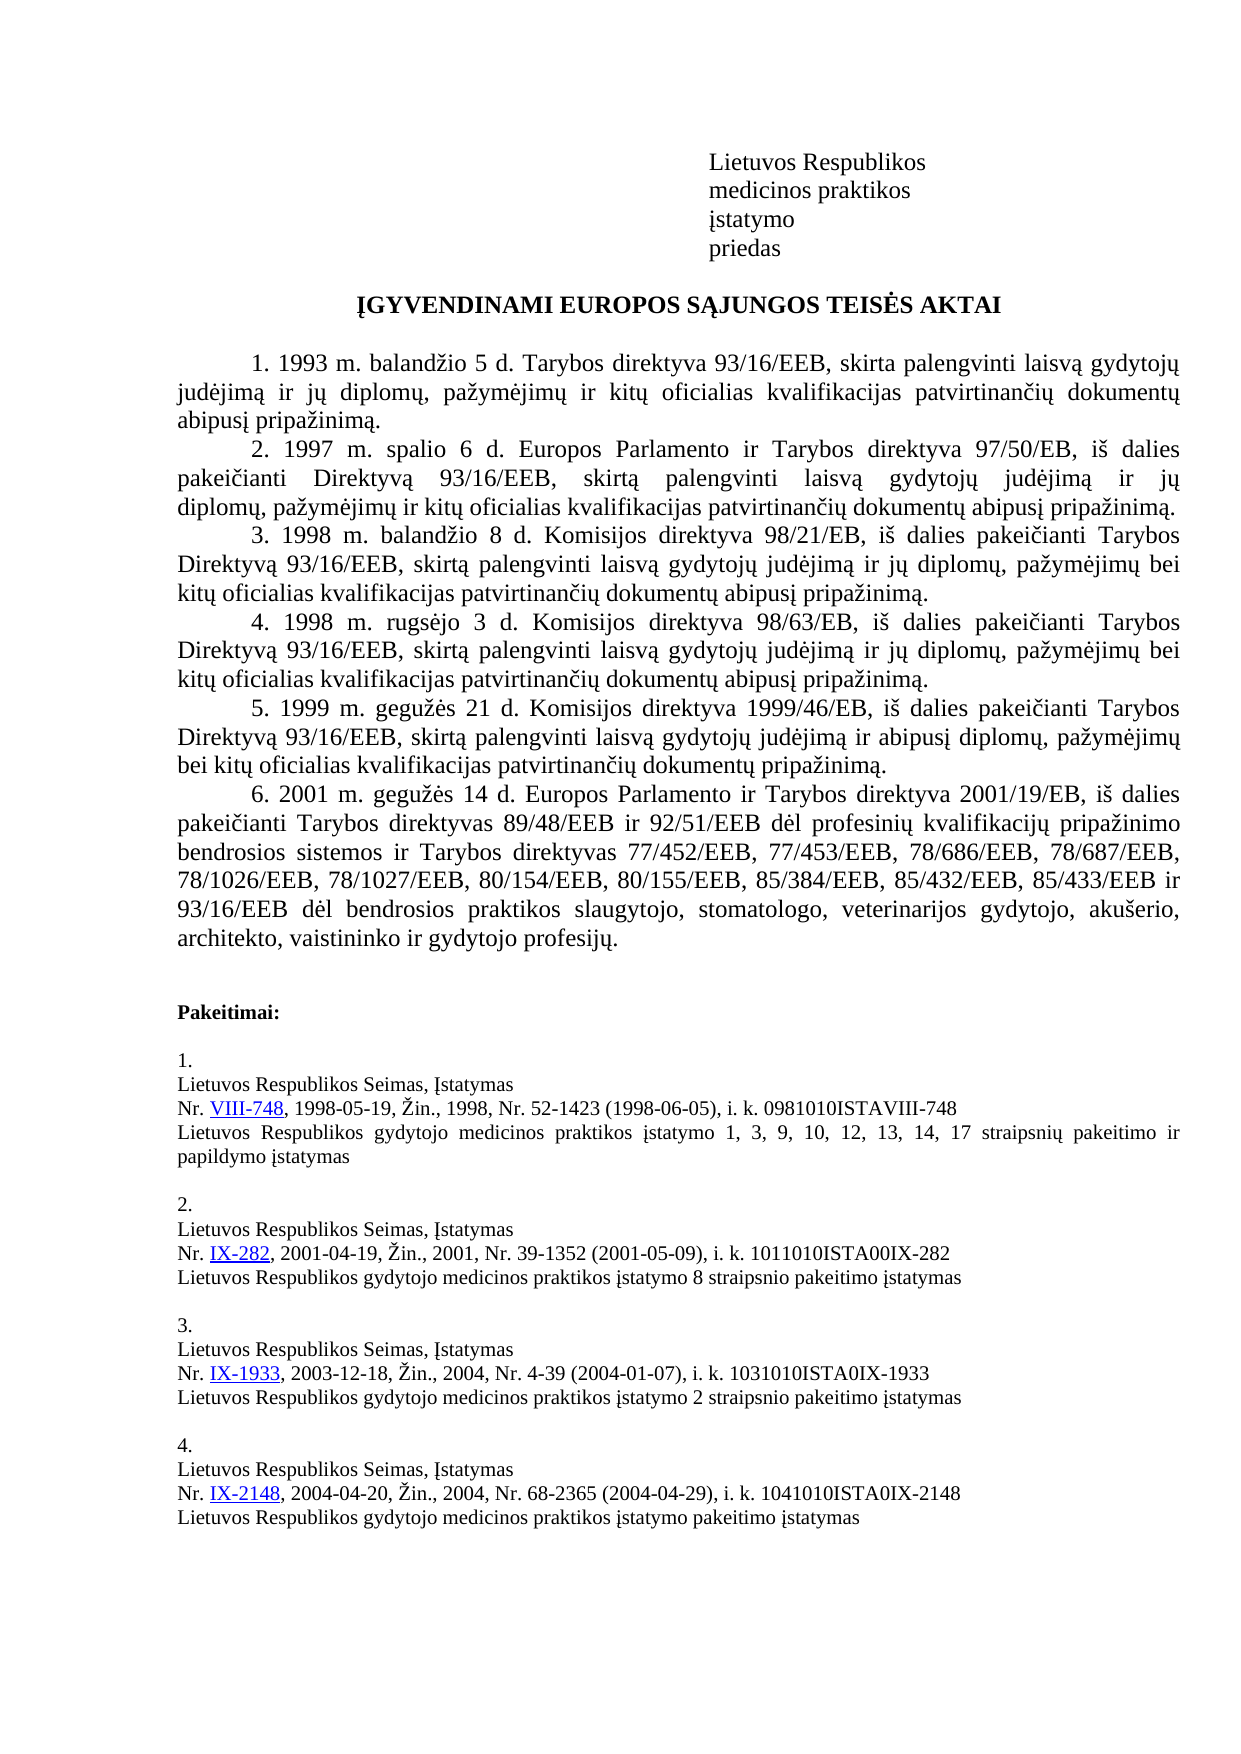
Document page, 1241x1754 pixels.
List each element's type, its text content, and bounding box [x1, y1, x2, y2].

text 3. 1998 m. balandžio 8 d. Komisijos direktyva 98/21/EB, iš dalies pakeičianti Tarybos Direktyvą 93/16/EEB, skirtą palengvinti laisvą gydytojų judėjimą ir jų diplomų, pažymėjimų bei kitų oficialias kvalifikacijas patvirtinančių dokumentų abipusį pripažinimą. [177, 521, 1181, 607]
text 1. 1993 m. balandžio 5 d. Tarybos direktyva 93/16/EEB, skirta palengvinti laisvą gydytojų judėjimą ir jų diplomų, pažymėjimų ir kitų oficialias kvalifikacijas patvirtinančių dokumentų abipusį pripažinimą. [177, 348, 1181, 434]
text 4. 1998 m. rugsėjo 3 d. Komisijos direktyva 98/63/EB, iš dalies pakeičianti Tarybos Direktyvą 93/16/EEB, skirtą palengvinti laisvą gydytojų judėjimą ir jų diplomų, pažymėjimų bei kitų oficialias kvalifikacijas patvirtinančių dokumentų abipusį pripažinimą. [177, 607, 1181, 693]
text Lietuvos Respublikos Seimas, Įstatymas [177, 1337, 1181, 1361]
text Lietuvos Respublikos [177, 147, 1181, 176]
text Lietuvos Respublikos Seimas, Įstatymas [177, 1457, 1181, 1481]
text 1. [177, 1048, 1181, 1072]
text 3. [177, 1313, 1181, 1337]
text 2. [177, 1192, 1181, 1216]
text 6. 2001 m. gegužės 14 d. Europos Parlamento ir Tarybos direktyva 2001/19/EB, iš dalies pakeičianti Tarybos direktyvas 89/48/EEB ir 92/51/EEB dėl profesinių kvalifikacijų pripažinimo bendrosios sistemos ir Tarybos direktyvas 77/452/EEB, 77/453/EEB, 78/686/EEB, 78/687/EEB, 78/1026/EEB, 78/1027/EEB, 80/154/EEB, 80/155/EEB, 85/384/EEB, 85/432/EEB, 85/433/EEB ir 93/16/EEB dėl bendrosios praktikos slaugytojo, stomatologo, veterinarijos gydytojo, akušerio, architekto, vaistininko ir gydytojo profesijų. [177, 779, 1181, 952]
text Lietuvos Respublikos gydytojo medicinos praktikos įstatymo 2 straipsnio pakeitimo įstatymas [177, 1385, 1181, 1409]
text medicinos praktikos [177, 176, 1181, 204]
text priedas [177, 233, 1181, 262]
text Nr. IX-1933, 2003-12-18, Žin., 2004, Nr. 4-39 (2004-01-07), i. k. 1031010ISTA0IX-1933 [177, 1361, 1181, 1385]
text Nr. IX-282, 2001-04-19, Žin., 2001, Nr. 39-1352 (2001-05-09), i. k. 1011010ISTA00IX-282 [177, 1241, 1181, 1264]
text Lietuvos Respublikos gydytojo medicinos praktikos įstatymo pakeitimo įstatymas [177, 1505, 1181, 1529]
text 4. [177, 1433, 1181, 1457]
text 2. 1997 m. spalio 6 d. Europos Parlamento ir Tarybos direktyva 97/50/EB, iš dalies pakeičianti Direktyvą 93/16/EEB, skirtą palengvinti laisvą gydytojų judėjimą ir jų diplomų, pažymėjimų ir kitų oficialias kvalifikacijas patvirtinančių dokumentų abipusį pripažinimą. [177, 434, 1181, 521]
text Lietuvos Respublikos gydytojo medicinos praktikos įstatymo 1, 3, 9, 10, 12, 13, 14, 17 straipsnių pakeitimo ir papildymo įstatymas [177, 1120, 1181, 1168]
text Lietuvos Respublikos gydytojo medicinos praktikos įstatymo 8 straipsnio pakeitimo įstatymas [177, 1264, 1181, 1289]
text 5. 1999 m. gegužės 21 d. Komisijos direktyva 1999/46/EB, iš dalies pakeičianti Tarybos Direktyvą 93/16/EEB, skirtą palengvinti laisvą gydytojų judėjimą ir abipusį diplomų, pažymėjimų bei kitų oficialias kvalifikacijas patvirtinančių dokumentų pripažinimą. [177, 693, 1181, 779]
text įstatymo [177, 204, 1181, 233]
text ĮGYVENDINAMI EUROPOS SĄJUNGOS TEISĖS AKTAI [177, 291, 1181, 319]
text Nr. IX-2148, 2004-04-20, Žin., 2004, Nr. 68-2365 (2004-04-29), i. k. 1041010ISTA0IX-2148 [177, 1481, 1181, 1505]
text Pakeitimai: [177, 1000, 1181, 1024]
text Lietuvos Respublikos Seimas, Įstatymas [177, 1072, 1181, 1096]
text Lietuvos Respublikos Seimas, Įstatymas [177, 1216, 1181, 1241]
text Nr. VIII-748, 1998-05-19, Žin., 1998, Nr. 52-1423 (1998-06-05), i. k. 0981010ISTAVIII-748 [177, 1096, 1181, 1120]
